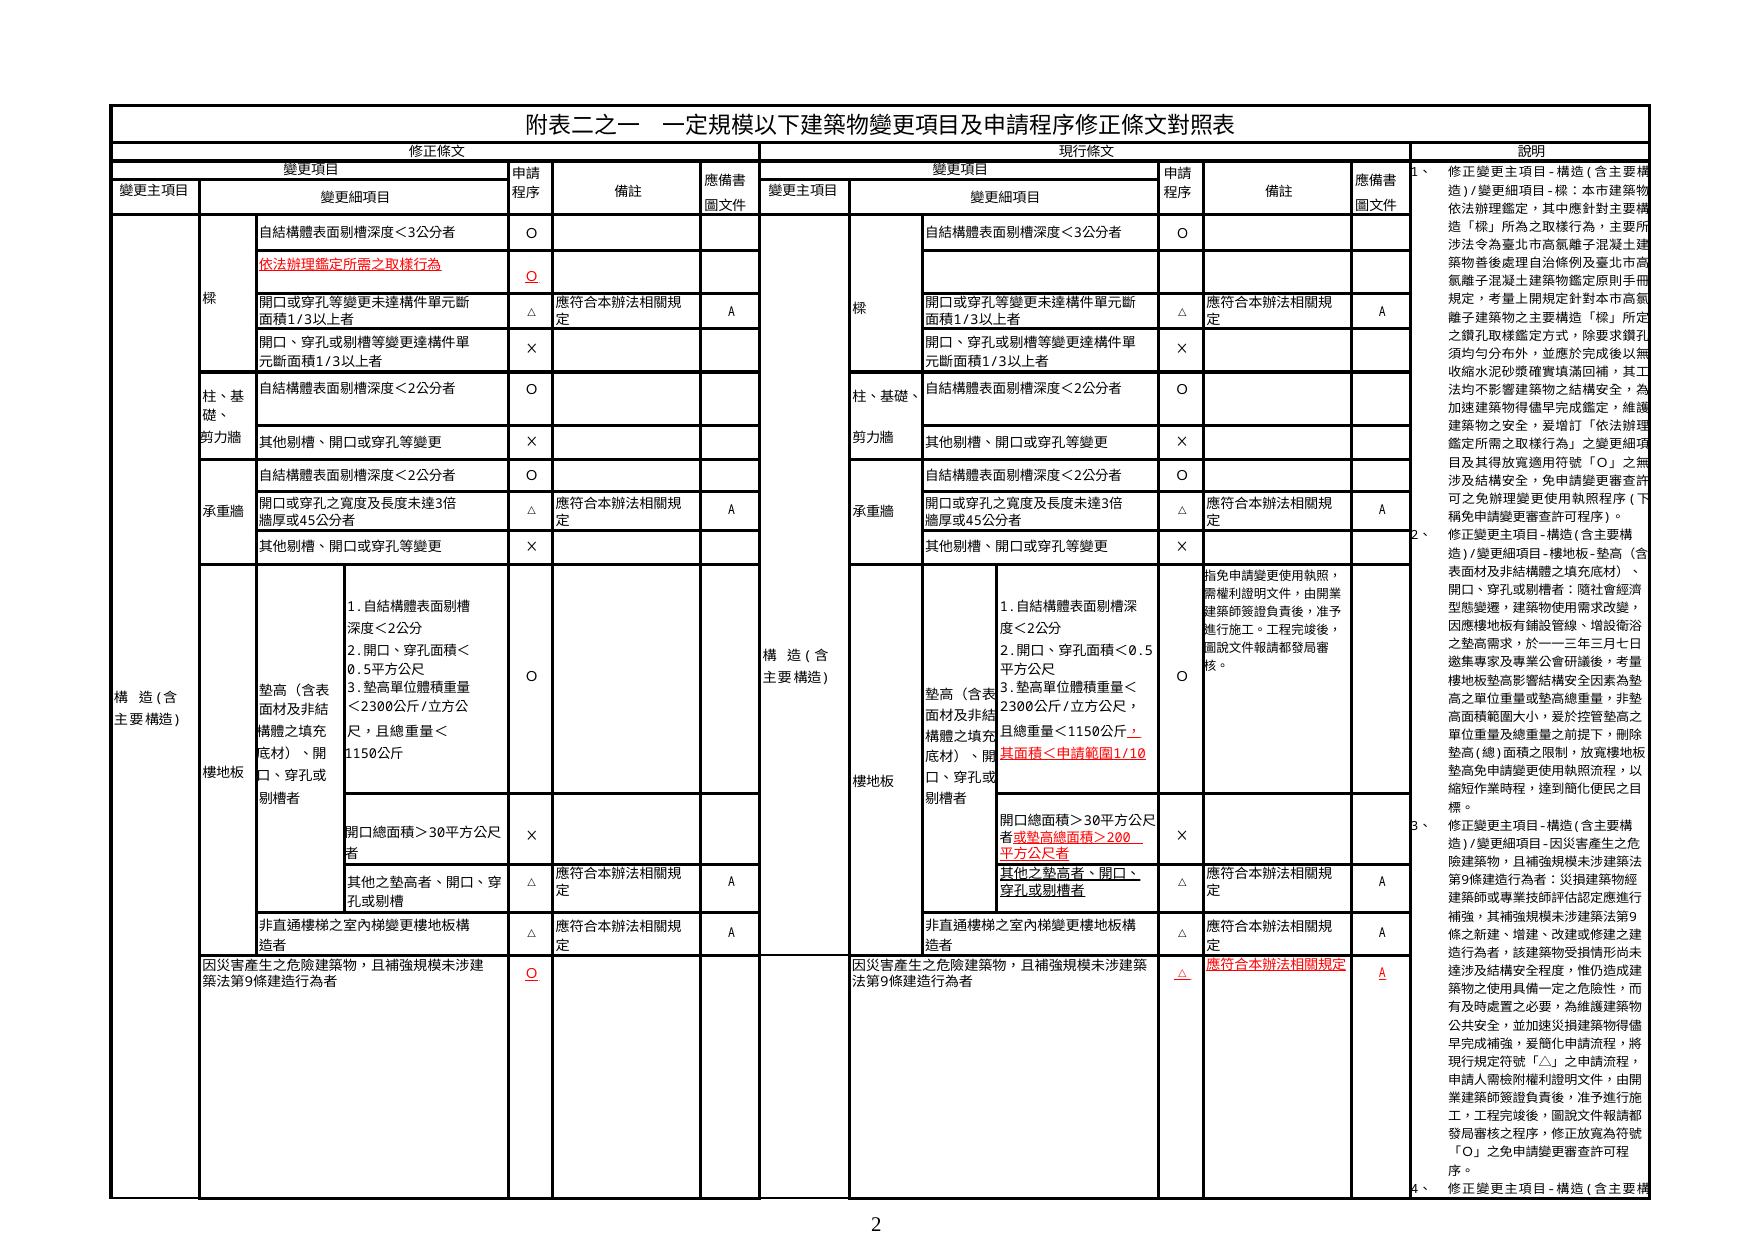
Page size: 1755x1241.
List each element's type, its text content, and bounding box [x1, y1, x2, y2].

table_cell A [1353, 866, 1409, 911]
table_cell [510, 718, 551, 740]
table_cell 因災害產生之危險建築物，且補強規模未涉建 築法第9條建造行為者 [201, 957, 507, 1007]
table_cell [761, 1027, 848, 1197]
table_cell [554, 216, 699, 249]
table_cell [702, 461, 758, 490]
table_cell ╳ [510, 427, 551, 458]
table_cell [702, 330, 758, 370]
table_cell [554, 957, 699, 1027]
table_cell △ [510, 493, 551, 528]
table_cell [510, 615, 551, 637]
table_cell [924, 252, 1157, 292]
table_cell Ｏ [510, 461, 551, 490]
table_cell [201, 311, 255, 327]
table_cell 自結構體表面剔槽深度＜2公分者 [924, 374, 1157, 423]
table_cell [1160, 718, 1202, 740]
table_cell A [1353, 493, 1409, 528]
table_cell [1160, 615, 1202, 637]
table_cell 構體之填充 [258, 718, 343, 740]
table_cell [201, 461, 255, 490]
table_cell [1160, 252, 1202, 292]
table_cell [1160, 795, 1202, 808]
table_cell [201, 615, 255, 637]
table_cell [201, 216, 255, 249]
table_cell 應符合本辦法相關規 定 [1205, 914, 1350, 954]
table_cell 定 [554, 311, 699, 327]
table_cell 底材）、開 [258, 740, 343, 762]
table_cell [1353, 461, 1409, 490]
table_cell [761, 249, 848, 286]
table_cell 應備書 圖文件 [1353, 163, 1409, 213]
table_header 附表二之一 一定規模以下建築物變更項目及申請程序修正條文對照表 [113, 107, 1648, 141]
table_cell Ｏ [510, 252, 551, 286]
table_cell 柱、基礎、 [201, 374, 255, 423]
table_cell 申請程序 [510, 163, 551, 213]
table_cell 應符合本辦法相關規定 [1205, 957, 1350, 1007]
table_cell [258, 615, 343, 637]
table_cell 其他剔槽、開口或穿孔等變更 [258, 532, 507, 562]
table_cell 墊高（含表面材及非結構體之填充底材）、開口、穿孔或剔槽者 [924, 566, 995, 911]
table_cell 墊高（含表 面材及非結 [258, 637, 343, 718]
table_cell 1.自結構體表面剔槽 [346, 566, 507, 615]
table_cell Ｏ [510, 957, 551, 1027]
table_cell [201, 529, 255, 562]
table_cell [1353, 795, 1409, 863]
table_cell [702, 374, 758, 423]
table_cell △ [1160, 295, 1202, 327]
table_cell [702, 427, 758, 458]
table_cell [201, 327, 255, 370]
table_cell Ｏ [1160, 461, 1202, 490]
table_cell 依法辦理鑑定所需之取樣行為 [258, 252, 507, 286]
table_cell [761, 327, 848, 370]
table_cell [761, 808, 848, 863]
table_cell 變更細項目 [201, 181, 507, 213]
table_cell [1205, 216, 1350, 249]
table_cell [761, 740, 848, 762]
table_cell [201, 1027, 507, 1197]
table_cell [1205, 795, 1350, 863]
table_cell [761, 311, 848, 327]
table_cell ╳ [510, 532, 551, 562]
table_cell [1160, 740, 1202, 762]
table_cell 面積1/3以上者 [258, 311, 507, 327]
table_cell 樑 [851, 216, 921, 370]
table_cell 變更項目 [113, 163, 507, 178]
table_cell 口、穿孔或 [258, 762, 343, 786]
table_cell [761, 286, 848, 311]
table_cell [761, 216, 848, 249]
table_cell 尺，且總重量＜ [346, 718, 507, 740]
table_cell [346, 795, 507, 808]
table_cell 1.自結構體表面剔槽深 [998, 566, 1157, 615]
table_cell 構 造(含 主要構造) [761, 637, 848, 718]
table_cell [851, 461, 921, 490]
table_cell [761, 370, 848, 423]
table_cell [554, 795, 699, 863]
table_cell 其他剔槽、開口或穿孔等變更 [924, 427, 1157, 458]
table_cell [761, 458, 848, 490]
table_cell 承重牆 [851, 490, 921, 528]
table_cell [1160, 786, 1202, 792]
table_cell [201, 740, 255, 762]
table_cell [998, 795, 1157, 808]
table_cell [1205, 461, 1350, 490]
table_cell [998, 762, 1157, 786]
table_cell 剔槽者 [258, 786, 343, 808]
table_cell 其他之墊高者、開口、 [998, 866, 1157, 881]
table_cell ╳ [1160, 808, 1202, 863]
table_cell [1353, 566, 1409, 792]
table_cell [1205, 427, 1350, 458]
table_cell 修正變更主項目-構造(含主要構造)/變更細項目-樑：本市建築物依法辦理鑑定，其中應針對主要構造「樑」所為之取樣行為，主要所涉法令為臺北市高氯離子混凝土建築物善後處理自治條例及臺北市高氯離子混凝土建築物鑑定原則手冊規定，考量上開規定針對本市高氯離子建築物之主要構造「樑」所定之鑽孔取樣鑑定方式，除要求鑽孔須均勻分布外，並應於完成後以無收縮水泥砂漿確實填滿回補，其工法均不影響建築物之結構安全，為加速建築物得儘早完成鑑定，維護建築物之安全，爰增訂「依法辦理鑑定所需之取樣行為」之變更細項目及其得放寬適用符號「Ｏ」之無涉及結構安全，免申請變更審查許可之免辦理變更使用執照程序(下稱免申請變更審查許可程序)。 修正變更主項目-構造(含主要構造)/變更細項目-樓地板-墊高（含表面材及非結構體之填充底材）、開口、穿孔或剔槽者：隨社會經濟型態變遷，建築物使用需求改變，因應樓地板有鋪設管線、增設衛浴之墊高需求，於一一三年三月七日邀集專家及專業公會研議後，考量樓地板墊高影響結構安全因素為墊高之單位重量或墊高總重量，非墊高面積範圍大小，爰於控管墊高之單位重量及總重量之前提下，刪除墊高(總)面積之限制，放寬樓地板墊高免申請變更使用執照流程，以縮短作業時程，達到簡化便民之目標。 修正變更主項目-構造(含主要構造)/變更細項目-因災害產生之危險建築物，且補強規模未涉建築法第9條建造行為者：災損建築物經建築師或專業技師評估認定應進行補強，其補強規模未涉建築法第9條之新建、增建、改建或修建之建造行為者，該建築物受損情形尚未達涉及結構安全程度，惟仍造成建築物之使用具備一定之危險性，而有及時處置之必要，為維護建築物公共安全，並加速災損建築物得儘早完成補強，爰簡化申請流程，將現行規定符號「△」之申請流程，申請人需檢附權利證明文件，由開業建築師簽證負責後，准予進行施工，工程完竣後，圖說文件報請都發局審核之程序，修正放寬為符號「Ｏ」之免申請變更審查許可程序。 修正變更主項目-構造(含主要構 [1412, 163, 1648, 1197]
table_cell 應符合本辦法相關規 [554, 295, 699, 311]
table_cell [554, 427, 699, 458]
table_cell 應符合本辦法相關規 定 [554, 914, 699, 954]
table_cell 非直通樓梯之室內梯變更樓地板構 造者 [924, 914, 1157, 954]
table_cell 變更主項目 [113, 181, 198, 213]
table_cell 開口、穿孔或剔槽等變更達構件單 元斷面積1/3以上者 [258, 330, 507, 370]
table_cell [998, 786, 1157, 792]
table_cell 其他之墊高者、開口、穿孔或剔槽 [346, 866, 507, 911]
table_cell 應備書 圖文件 [702, 163, 758, 213]
table_cell [851, 529, 921, 562]
table_cell [554, 532, 699, 562]
table_cell [510, 786, 551, 792]
table_cell 且總重量＜1150公斤， [998, 718, 1157, 740]
table_cell [201, 637, 255, 718]
table_cell [201, 786, 255, 808]
table_cell [1160, 1027, 1202, 1197]
table_cell 開口或穿孔等變更未達構件單元斷 [924, 295, 1157, 311]
table_cell [554, 374, 699, 423]
table_cell [1353, 374, 1409, 423]
table_cell [201, 863, 255, 881]
table_cell △ [1160, 866, 1202, 911]
table_cell [1353, 252, 1409, 292]
table_cell [761, 1007, 848, 1027]
table_cell [761, 786, 848, 808]
table_cell Ｏ [510, 216, 551, 249]
table_cell 非直通樓梯之室內梯變更樓地板構 造者 [258, 914, 507, 954]
table_cell 1150公斤 [346, 740, 507, 762]
table_cell 自結構體表面剔槽深度＜3公分者 [924, 216, 1157, 249]
table_cell 開口、穿孔或剔槽等變更達構件單 元斷面積1/3以上者 [924, 330, 1157, 370]
table_cell [761, 424, 848, 458]
table_cell A [702, 914, 758, 954]
table_cell [346, 786, 507, 792]
table_cell [761, 529, 848, 615]
table_cell [510, 762, 551, 786]
table_cell [1205, 1027, 1350, 1197]
table_cell [113, 216, 198, 249]
table_cell 2.開口、穿孔面積＜0.5平方公尺 3.墊高單位體積重量＜ 2300公斤/立方公尺， [998, 637, 1157, 718]
table_cell 柱、基礎、 [851, 374, 921, 423]
table_cell 變更細項目 [851, 181, 1157, 213]
table_cell 備註 [1205, 163, 1350, 213]
table_cell [201, 1007, 507, 1027]
table_cell 應符合本辦法相關規 [554, 866, 699, 881]
table_cell 2.開口、穿孔面積＜ 0.5平方公尺 3.墊高單位體積重量 ＜2300公斤/立方公 [346, 637, 507, 718]
table_cell 開口總面積＞30平方公尺者 [346, 808, 507, 863]
table_cell [258, 566, 343, 615]
table_cell [1205, 252, 1350, 292]
table_cell [702, 1027, 758, 1197]
table_cell [702, 216, 758, 249]
table_cell ╳ [510, 808, 551, 863]
table_cell 應符合本辦法相關規 [1205, 866, 1350, 881]
table_cell 承重牆 [201, 490, 255, 528]
table_cell 定 [1205, 311, 1350, 327]
table_cell △ [510, 295, 551, 327]
table_cell [1205, 1007, 1350, 1027]
table_cell 自結構體表面剔槽深度＜3公分者 [258, 216, 507, 249]
table_cell [851, 1007, 1157, 1027]
table_cell 說明 [1412, 144, 1648, 159]
table_cell [1353, 216, 1409, 249]
table_cell 構 造(含 主要構造) [113, 286, 198, 1197]
table_cell 剪力牆 [201, 424, 255, 458]
table_cell [761, 490, 848, 528]
table_cell Ｏ [510, 374, 551, 423]
table_cell [1160, 566, 1202, 615]
table_cell [761, 956, 848, 1007]
table_cell ╳ [510, 330, 551, 370]
table_cell 定 [1205, 881, 1350, 911]
table_cell △ [1160, 957, 1202, 1027]
table_cell 開口或穿孔等變更未達構件單元斷 [258, 295, 507, 311]
table_cell 自結構體表面剔槽深度＜2公分者 [258, 461, 507, 490]
table_cell [201, 911, 255, 954]
table_cell 開口總面積＞30平方公尺者或墊高總面積＞200 平方公尺者 [998, 808, 1157, 863]
table_cell 定 [554, 881, 699, 911]
table_cell 自結構體表面剔槽深度＜2公分者 [258, 374, 507, 423]
table_cell [702, 252, 758, 292]
table_cell 修正條文 [113, 144, 758, 159]
table_cell 申請程序 [1160, 163, 1202, 213]
table_cell [113, 249, 198, 286]
table_cell 樑 [201, 286, 255, 311]
table_cell [201, 249, 255, 286]
table_cell [201, 808, 255, 863]
table_cell 開口或穿孔之寬度及長度未達3倍 牆厚或45公分者 [258, 493, 507, 528]
table_cell [510, 1027, 551, 1197]
table_cell 變更主項目 [761, 181, 848, 213]
table_cell △ [510, 914, 551, 954]
table_cell ╳ [1160, 532, 1202, 562]
table_cell A [1353, 295, 1409, 327]
table_cell 樓地板 [201, 762, 255, 786]
table_cell [702, 957, 758, 1027]
table_cell 其他剔槽、開口或穿孔等變更 [258, 427, 507, 458]
table_cell [554, 461, 699, 490]
table_cell 現行條文 [761, 144, 1409, 159]
table_cell 開口或穿孔之寬度及長度未達3倍 牆厚或45公分者 [924, 493, 1157, 528]
table_cell 自結構體表面剔槽深度＜2公分者 [924, 461, 1157, 490]
table_cell [761, 863, 848, 881]
table_cell Ｏ [510, 637, 551, 718]
table_cell 穿孔或剔槽者 [998, 881, 1157, 911]
table_cell [554, 566, 699, 792]
table_cell [258, 881, 343, 911]
table_cell [702, 566, 758, 792]
table_cell [346, 762, 507, 786]
table_cell [510, 566, 551, 615]
table_cell 應符合本辦法相關規 定 [1205, 493, 1350, 528]
table_cell [761, 718, 848, 740]
table_cell 指免申請變更使用執照，需權利證明文件，由開業建築師簽證負責後，准予進行施工。工程完竣後， 圖說文件報請都發局審核。 [1205, 566, 1350, 792]
table_cell 其他剔槽、開口或穿孔等變更 [924, 532, 1157, 562]
table_cell 備註 [554, 163, 699, 213]
table_cell [201, 718, 255, 740]
table_cell 度＜2公分 [998, 615, 1157, 637]
table_cell 應符合本辦法相關規 定 [554, 493, 699, 528]
table_cell 樓地板 [851, 566, 921, 954]
table_cell A [1353, 914, 1409, 954]
table_cell [702, 795, 758, 863]
table_cell [1205, 532, 1350, 562]
table_cell [554, 252, 699, 292]
table_cell Ｏ [1160, 374, 1202, 423]
table_cell Ｏ [1160, 637, 1202, 718]
table_cell [201, 566, 255, 615]
table_cell [510, 740, 551, 762]
table_cell Ｏ [1160, 216, 1202, 249]
table_cell [761, 762, 848, 786]
table_cell [554, 1027, 699, 1197]
table_cell [1353, 532, 1409, 562]
table_cell 變更項目 [761, 163, 1157, 178]
table_cell 剪力牆 [851, 424, 921, 458]
table_cell [1353, 330, 1409, 370]
table_cell A [702, 493, 758, 528]
table_cell 應符合本辦法相關規 [1205, 295, 1350, 311]
table_cell △ [1160, 914, 1202, 954]
table_cell [761, 911, 848, 954]
table_cell A [702, 295, 758, 327]
table_cell [1205, 374, 1350, 423]
table_cell [1353, 1027, 1409, 1197]
table_cell 面積1/3以上者 [924, 311, 1157, 327]
table_cell [761, 881, 848, 911]
table_cell A [1353, 957, 1409, 1027]
table_cell A [702, 866, 758, 911]
table_cell [201, 881, 255, 911]
table_cell [1205, 330, 1350, 370]
table_cell 因災害產生之危險建築物，且補強規模未涉建築法第9條建造行為者 [851, 957, 1157, 1007]
table_cell [851, 1027, 1157, 1197]
table_cell [258, 286, 507, 292]
table_cell [702, 532, 758, 562]
table_cell [510, 286, 551, 292]
table_cell 深度＜2公分 [346, 615, 507, 637]
table_cell [1160, 762, 1202, 786]
table_cell [258, 808, 343, 863]
table_cell [1353, 427, 1409, 458]
table_cell [258, 863, 343, 881]
table_cell △ [510, 866, 551, 911]
table_cell △ [1160, 493, 1202, 528]
table_cell ╳ [1160, 330, 1202, 370]
table_cell 其面積＜申請範圍1/10 [998, 740, 1157, 762]
table_cell [510, 795, 551, 808]
table_cell ╳ [1160, 427, 1202, 458]
table_cell [761, 615, 848, 637]
table_cell [554, 330, 699, 370]
